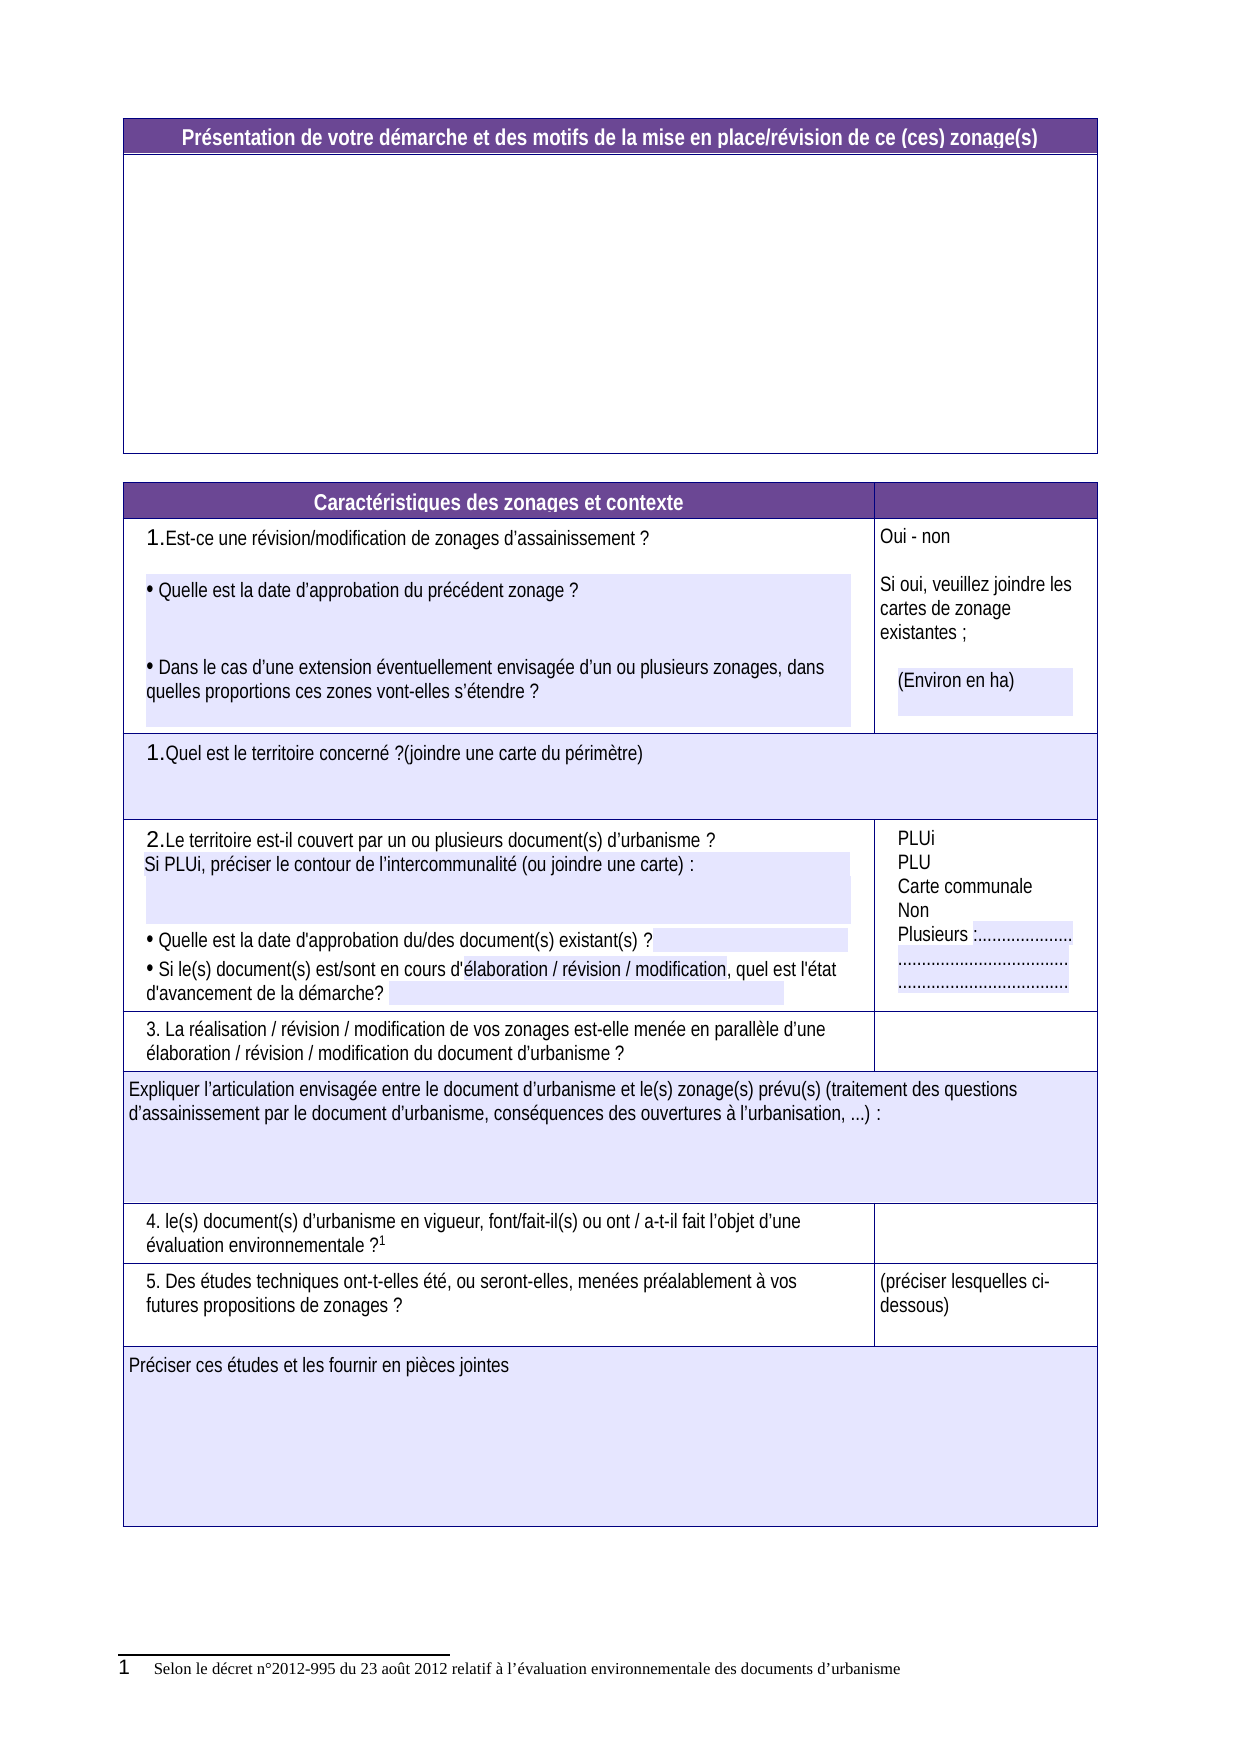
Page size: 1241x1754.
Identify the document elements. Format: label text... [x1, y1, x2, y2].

table_header Présentation de votre démarche et des motifs de la mise en place/révision de ce (ces) zonage(s) [124, 119, 1097, 153]
table_cell Quel est le territoire concerné ?(joindre une carte du périmètre) [124, 734, 1097, 819]
table_cell Le territoire est-il couvert par un ou plusieurs document(s) d’urbanisme ? Si PLUi, préciser le contour de l’intercommunalité (ou joindre une carte) : Quelle est la date d'approbation du/des document(s) existant(s) ? Si le(s) document(s) est/sont en cours d'élaboration / révision / modification, quel est l'état d'avancement de la démarche? [124, 820, 874, 1011]
table_cell (préciser lesquelles ci-dessous) [875, 1264, 1097, 1346]
table_header Caractéristiques des zonages et contexte [124, 483, 874, 518]
table_cell Préciser ces études et les fournir en pièces jointes [124, 1347, 1097, 1526]
table_cell [875, 1204, 1097, 1262]
table_cell PLUi PLU Carte communale Non Plusieurs :............................................................................................ [875, 820, 1097, 1011]
table_cell 4. le(s) document(s) d’urbanisme en vigueur, font/fait-il(s) ou ont / a-t-il fait l’objet d’une évaluation environnementale ? [124, 1204, 874, 1262]
table_cell [124, 155, 1097, 453]
table_cell 5. Des études techniques ont-t-elles été, ou seront-elles, menées préalablement à vos futures propositions de zonages ? [124, 1264, 874, 1346]
table_cell Est-ce une révision/modification de zonages d’assainissement ? Quelle est la date d’approbation du précédent zonage ? Dans le cas d’une extension éventuellement envisagée d’un ou plusieurs zonages, dans quelles proportions ces zones vont-elles s’étendre ? [124, 519, 874, 733]
table_cell [875, 1012, 1097, 1071]
table_cell Expliquer l’articulation envisagée entre le document d’urbanisme et le(s) zonage(s) prévu(s) (traitement des questions d’assainissement par le document d’urbanisme, conséquences des ouvertures à l’urbanisation, ...) : [124, 1072, 1097, 1202]
table_cell Oui - non Si oui, veuillez joindre les cartes de zonage existantes ; (Environ en ha) [875, 519, 1097, 733]
table_header [875, 483, 1097, 518]
table_cell 3. La réalisation / révision / modification de vos zonages est-elle menée en parallèle d’une élaboration / révision / modification du document d’urbanisme ? [124, 1012, 874, 1071]
